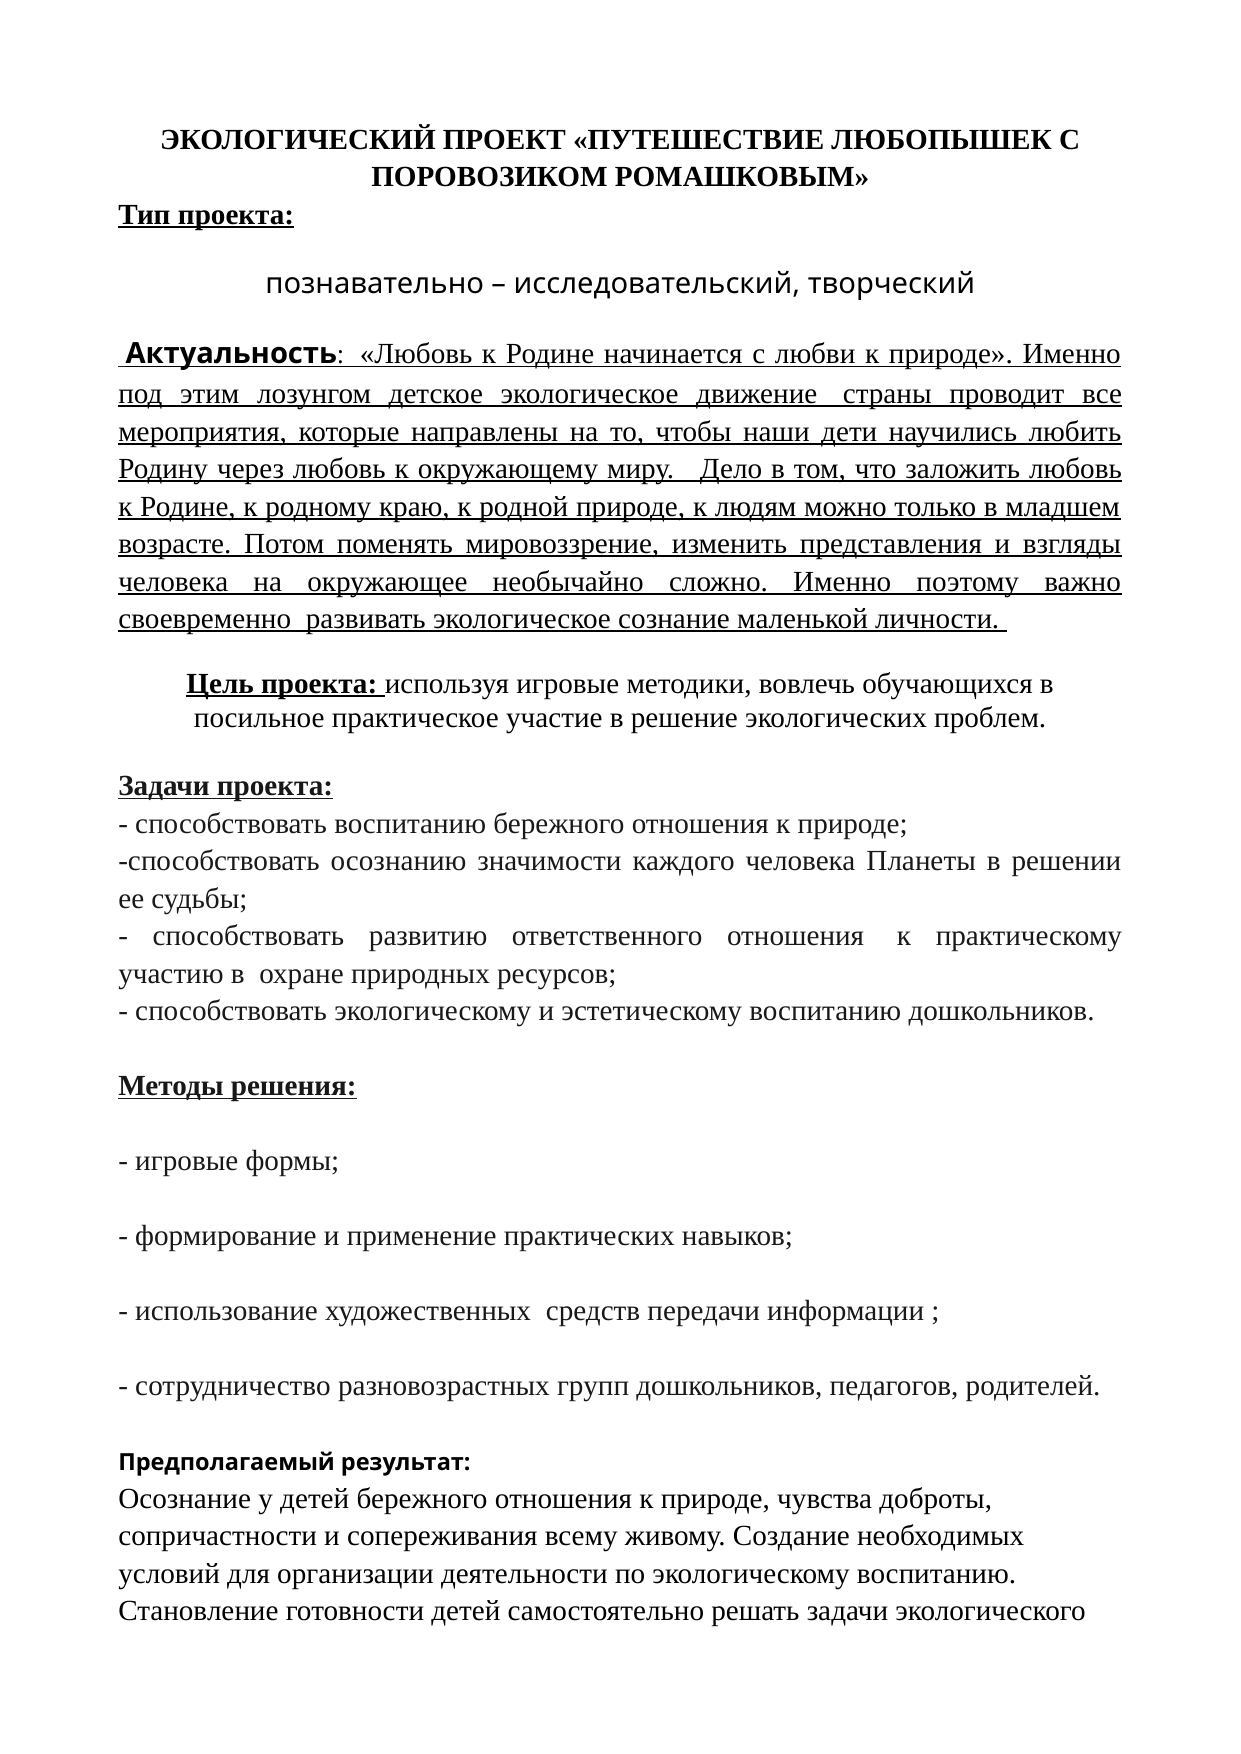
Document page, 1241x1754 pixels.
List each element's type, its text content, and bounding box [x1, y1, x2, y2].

text к Родине, к родному краю, к родной природе, к людям можно только в младшем возрасте. Потом поменять мировоззрение, изменить представления и взгляды [118, 482, 1122, 555]
text - игровые формы; [118, 1139, 1122, 1177]
text Осознание у детей бережного отношения к природе, чувства доброты, сопричастности и сопереживания всему живому. Создание необходимых условий для организации деятельности по экологическому воспитанию. Становление готовности детей самостоятельно решать задачи экологического [118, 1477, 1122, 1627]
text познавательно – исследовательский, творческий [118, 262, 1122, 302]
text Задачи проекта: [118, 764, 1122, 802]
text - способствовать развитию ответственного отношения к практическому участию в охране природных ресурсов; [118, 914, 1122, 989]
text - способствовать воспитанию бережного отношения к природе; [118, 802, 1122, 839]
text Актуальность: «Любовь к Родине начинается с любви к природе». Именно под этим лозунгом детское экологическое движение страны проводит все [118, 333, 1122, 405]
text Методы решения: [118, 1064, 1122, 1102]
text Цель проекта: используя игровые методики, вовлечь обучающихся в посильное практическое участие в решение экологических проблем. [118, 666, 1122, 733]
text Родину через любовь к окружающему миру. Дело в том, что заложить любовь [118, 445, 1122, 480]
text - способствовать экологическому и эстетическому воспитанию дошкольников. [118, 989, 1122, 1027]
text ЭКОЛОГИЧЕСКИЙ ПРОЕКТ «ПУТЕШЕСТВИЕ ЛЮБОПЫШЕК С ПОРОВОЗИКОМ РОМАШКОВЫМ» [118, 118, 1122, 193]
text -способствовать осознанию значимости каждого человека Планеты в решении ее судьбы; [118, 839, 1122, 914]
text - сотрудничество разновозрастных групп дошкольников, педагогов, родителей. [118, 1364, 1122, 1402]
text мероприятия, которые направлены на то, чтобы наши дети научились любить [118, 407, 1122, 443]
text своевременно развивать экологическое сознание маленькой личности. [118, 595, 1122, 635]
text человека на окружающее необычайно сложно. Именно поэтому важно [118, 557, 1122, 593]
text - использование художественных средств передачи информации ; [118, 1289, 1122, 1327]
subtitle Тип проекта: [118, 193, 1122, 231]
text Предполагаемый результат: [118, 1439, 1122, 1477]
text - формирование и применение практических навыков; [118, 1214, 1122, 1252]
